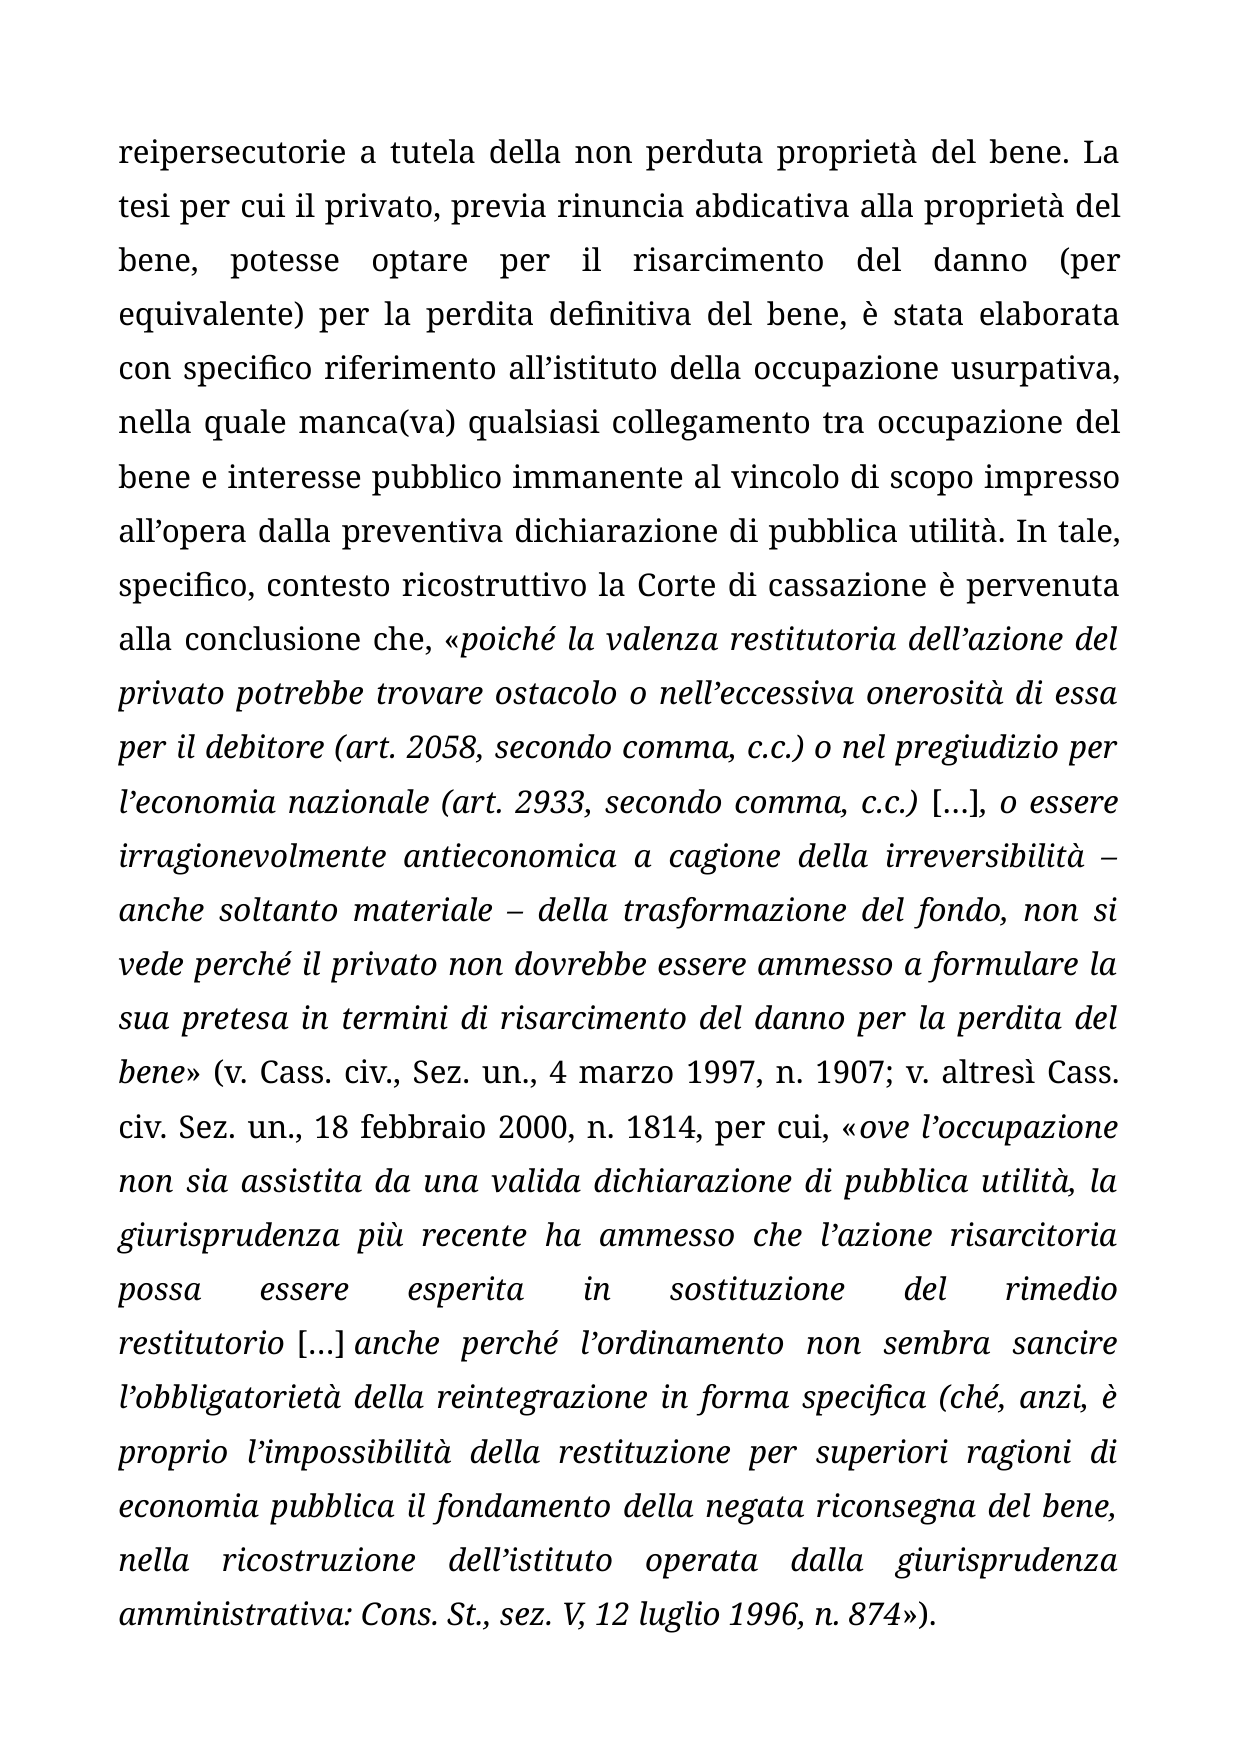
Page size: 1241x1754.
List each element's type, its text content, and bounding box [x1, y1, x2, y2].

text reipersecutorie a tutela della non perduta proprietà del bene. La tesi per cui il privato, previa rinuncia abdicativa alla proprietà del bene, potesse optare per il risarcimento del danno (per equivalente) per la perdita definitiva del bene, è stata elaborata con specifico riferimento all’istituto della occupazione usurpativa, nella quale manca(va) qualsiasi collegamento tra occupazione del bene e interesse pubblico immanente al vincolo di scopo impresso all’opera dalla preventiva dichiarazione di pubblica utilità. In tale, specifico, contesto ricostruttivo la Corte di cassazione è pervenuta alla conclusione che, «poiché la valenza restitutoria dell’azione del privato potrebbe trovare ostacolo o nell’eccessiva onerosità di essa per il debitore (art. 2058, secondo comma, c.c.) o nel pregiudizio per l’economia nazionale (art. 2933, secondo comma, c.c.) […], o essere irragionevolmente antieconomica a cagione della irreversibilità – anche soltanto materiale – della trasformazione del fondo, non si vede perché il privato non dovrebbe essere ammesso a formulare la sua pretesa in termini di risarcimento del danno per la perdita del bene» (v. Cass. civ., Sez. un., 4 marzo 1997, n. 1907; v. altresì Cass. civ. Sez. un., 18 febbraio 2000, n. 1814, per cui, «ove l’occupazione non sia assistita da una valida dichiarazione di pubblica utilità, la giurisprudenza più recente ha ammesso che l’azione risarcitoria possa essere esperita in sostituzione del rimedio restitutorio […] anche perché l’ordinamento non sembra sancire l’obbligatorietà della reintegrazione in forma specifica (ché, anzi, è proprio l’impossibilità della restituzione per superiori ragioni di economia pubblica il fondamento della negata riconsegna del bene, nella ricostruzione dell’istituto operata dalla giurisprudenza amministrativa: Cons. St., sez. V, 12 luglio 1996, n. 874»). [118, 118, 1122, 1635]
